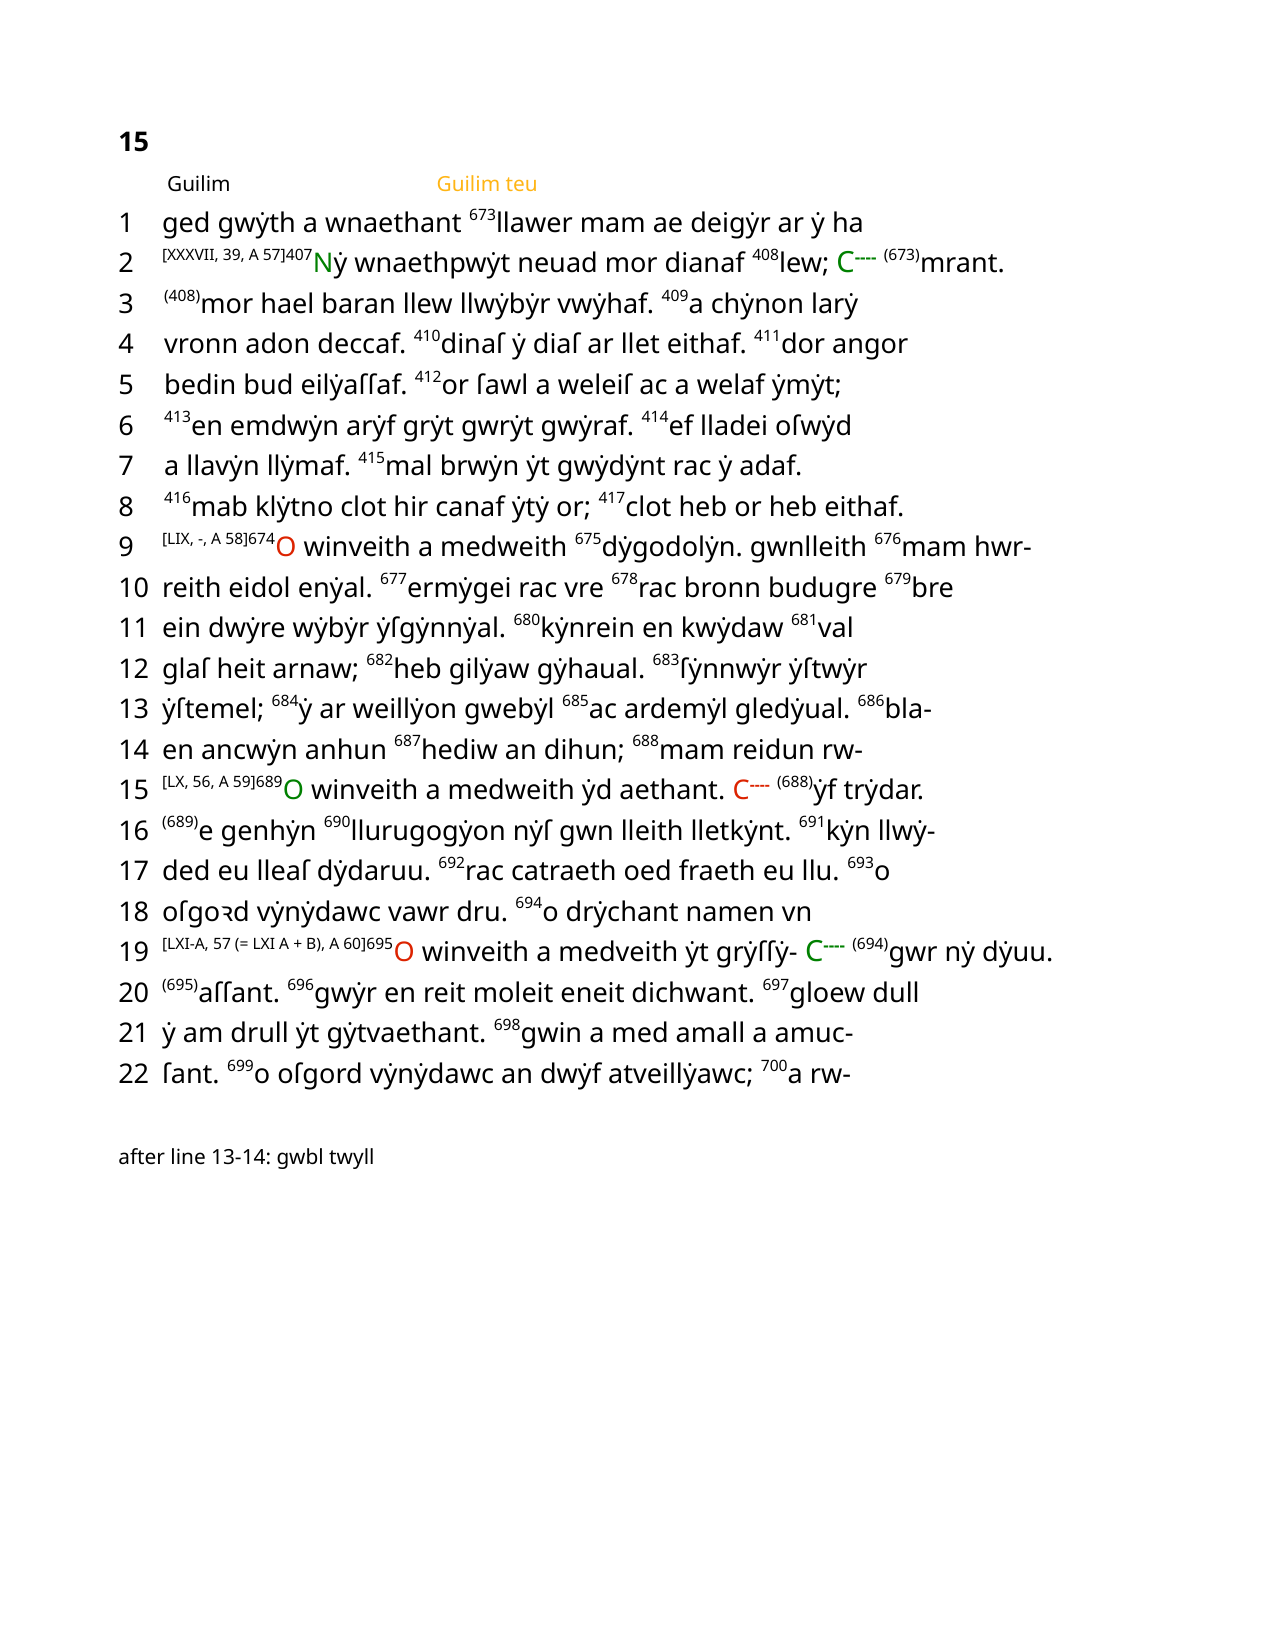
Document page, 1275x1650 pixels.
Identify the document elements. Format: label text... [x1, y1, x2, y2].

text 21 ẏ am drull ẏt gẏtvaethant. 698gwin a med amall a amuc- [118, 1014, 1157, 1050]
text 4 vronn adon deccaf. 410dinaſ ẏ diaſ ar llet eithaf. 411dor angor [118, 325, 1157, 361]
text 1 ged gwẏth a wnaethant 673llawer mam ae deigẏr ar ẏ ha [118, 204, 1157, 240]
text 17 ded eu lleaſ dẏdaruu. 692rac catraeth oed fraeth eu llu. 693o [118, 852, 1157, 888]
text Guilim Guilim teu [118, 163, 1157, 199]
text 3 (408)mor hael baran llew llwẏbẏr vwẏhaf. 409a chẏnon larẏ [118, 285, 1157, 321]
text 13 ẏſtemel; 684ẏ ar weillẏon gwebẏl 685ac ardemẏl gledẏual. 686bla- [118, 690, 1157, 726]
text 12 glaſ heit arnaw; 682heb gilẏaw gẏhaual. 683ſẏnnwẏr ẏſtwẏr [118, 649, 1157, 685]
text 7 a llavẏn llẏmaf. 415mal brwẏn ẏt gwẏdẏnt rac ẏ adaf. [118, 447, 1157, 483]
text 10 reith eidol enẏal. 677ermẏgei rac vre 678rac bronn budugre 679bre [118, 568, 1157, 604]
text 9 [LIX, -, A 58]674O winveith a medweith 675dẏgodolẏn. gwnlleith 676mam hwr- [118, 528, 1157, 564]
text after line 13-14: gwbl twyll [118, 1136, 1157, 1172]
text 15 [LX, 56, A 59]689O winveith a medweith ẏd aethant. C---- (688)ẏf trẏdar. [118, 771, 1157, 807]
text 6 413en emdwẏn arẏf grẏt gwrẏt gwẏraf. 414ef lladei oſwẏd [118, 406, 1157, 442]
text 8 416mab klẏtno clot hir canaf ẏtẏ or; 417clot heb or heb eithaf. [118, 487, 1157, 523]
text 2 [XXXVII, 39, A 57]407Nẏ wnaethpwẏt neuad mor dianaf 408lew; C---- (673)mrant. [118, 244, 1157, 280]
text 22 ſant. 699o oſgord vẏnẏdawc an dwẏf atveillẏawc; 700a rw- [118, 1054, 1157, 1091]
text 14 en ancwẏn anhun 687hediw an dihun; 688mam reidun rw- [118, 730, 1157, 766]
text 15 [118, 123, 1157, 159]
text 20 (695)aſſant. 696gwẏr en reit moleit eneit dichwant. 697gloew dull [118, 973, 1157, 1009]
text 19 [LXI-A, 57 (= LXI A + B), A 60]695O winveith a medveith ẏt grẏſſẏ- C---- (694)gwr nẏ dẏuu. [118, 933, 1157, 969]
text 16 (689)e genhẏn 690llurugogẏon nẏſ gwn lleith lletkẏnt. 691kẏn llwẏ- [118, 811, 1157, 847]
text 11 ein dwẏre wẏbẏr ẏſgẏnnẏal. 680kẏnrein en kwẏdaw 681val [118, 609, 1157, 645]
text 18 oſgoꝛd vẏnẏdawc vawr dru. 694o drẏchant namen vn [118, 892, 1157, 928]
text 5 bedin bud eilẏaſſaf. 412or ſawl a weleiſ ac a welaf ẏmẏt; [118, 366, 1157, 402]
